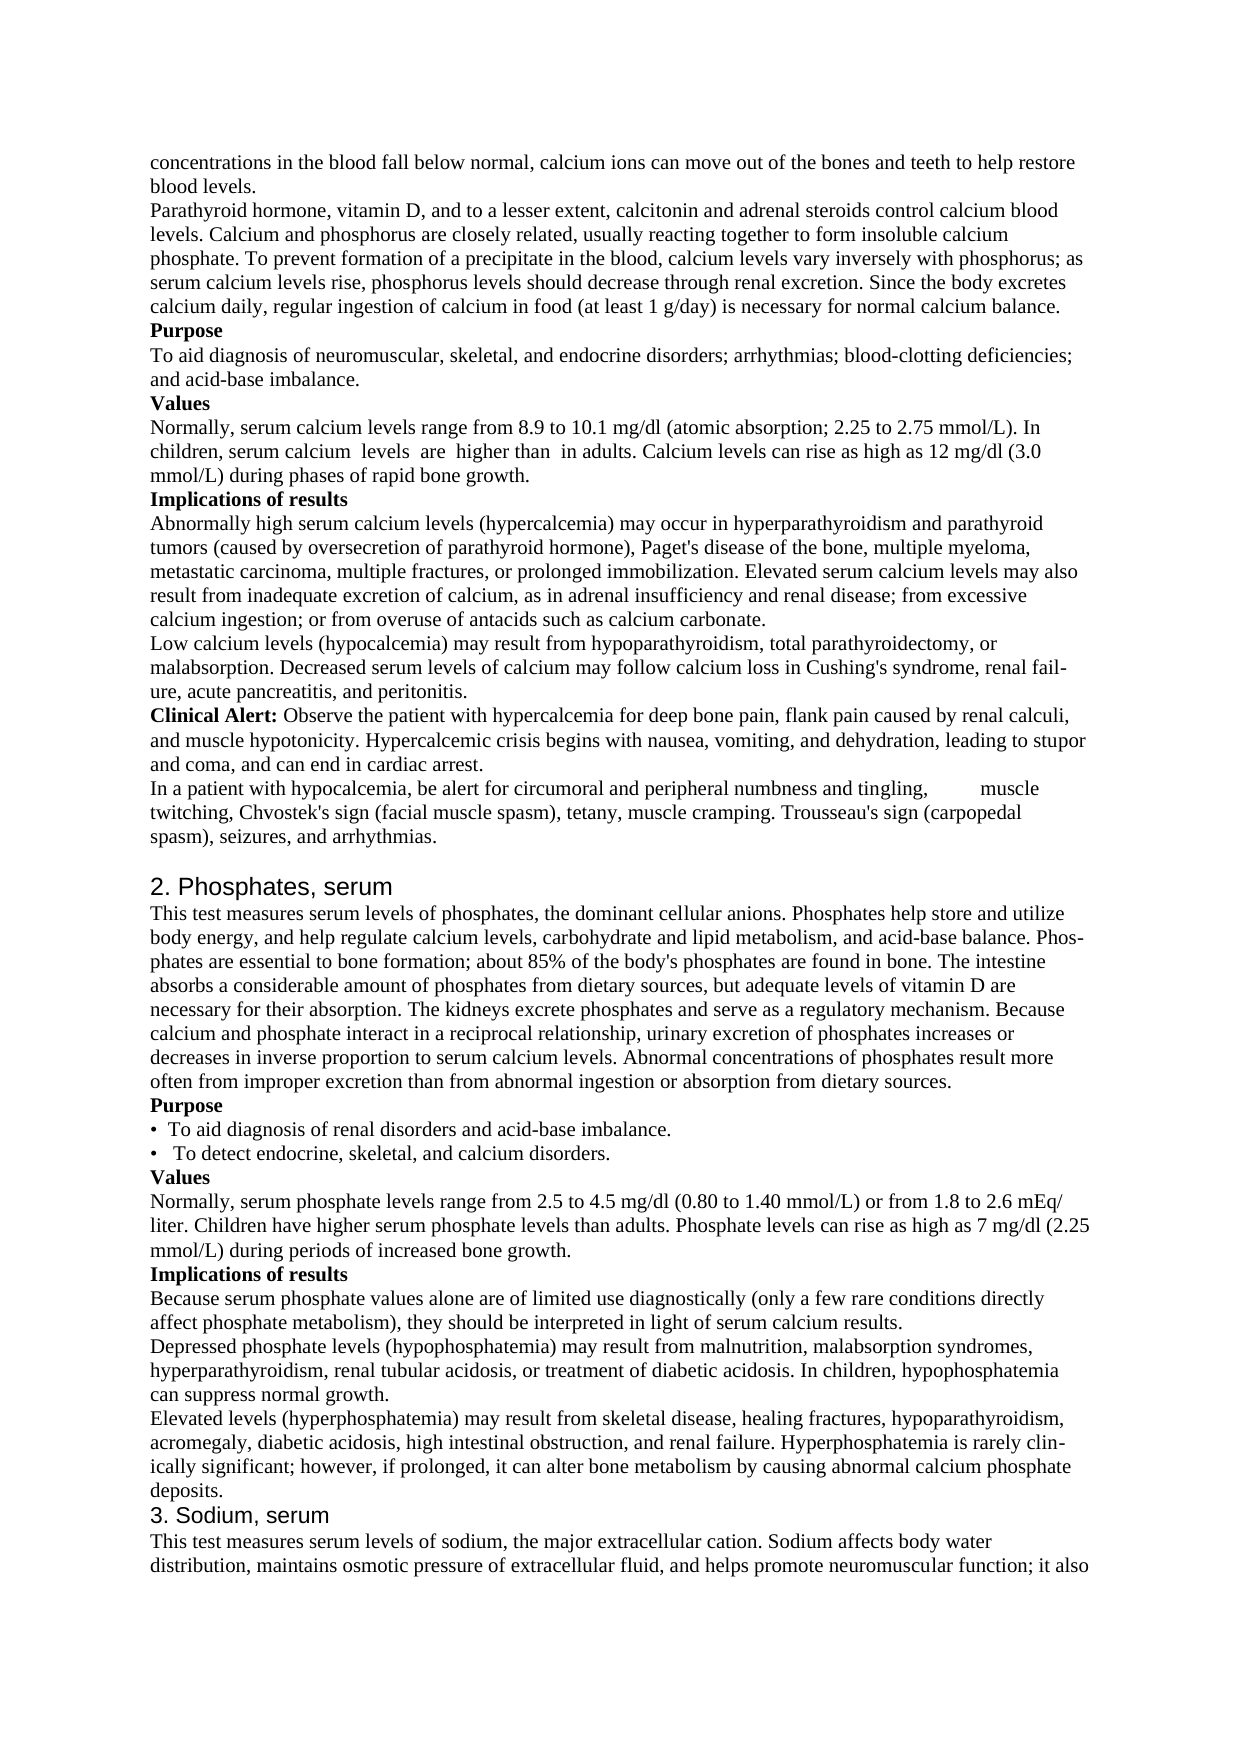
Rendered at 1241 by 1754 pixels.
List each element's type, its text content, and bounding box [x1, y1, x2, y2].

text Parathyroid hormone, vitamin D, and to a lesser extent, calci­tonin and adrenal steroids control calcium blood levels. Calcium and phosphorus are closely related, usually reacting together to form insoluble calcium phosphate. To prevent formation of a precipitate in the blood, calcium levels vary inversely with phosphorus; as serum calcium levels rise, phos­phorus levels should decrease through renal excretion. Since the body excretes calcium daily, regu­lar ingestion of calcium in food (at least 1 g/day) is necessary for normal calcium balance. [150, 198, 1090, 318]
text This test measures serum levels of phosphates, the dominant cel­lular anions. Phosphates help store and utilize body energy, and help regulate calcium levels, car­bohydrate and lipid metabolism, and acid-base balance. Phos­phates are essential to bone for­mation; about 85% of the body's phosphates are found in bone. The intestine absorbs a consider­able amount of phosphates from dietary sources, but adequate lev­els of vitamin D are necessary for their absorption. The kidneys excrete phosphates and serve as a regulatory mechanism. Because calcium and phosphate interact in a reciprocal relationship, uri­nary excretion of phosphates increases or decreases in inverse proportion to serum calcium lev­els. Abnormal concentrations of phosphates result more often from improper excretion than from abnormal ingestion or absorption from dietary sources. [150, 901, 1090, 1093]
text Depressed phosphate levels (hypophosphatemia) may result from malnutrition, malabsorption syndromes, hyperparathyroidism, renal tubular acidosis, or treat­ment of diabetic acidosis. In chil­dren, hypophosphatemia can suppress normal growth. [150, 1334, 1090, 1406]
text Normally, serum calcium levels range from 8.9 to 10.1 mg/dl (atomic absorption; 2.25 to 2.75 mmol/L). In children, serum cal­cium levels are higher than in adults. Calcium levels can rise as high as 12 mg/dl (3.0 mmol/L) during phases of rapid bone growth. [150, 415, 1090, 487]
text Because serum phosphate values alone are of limited use diagnostically (only a few rare conditions directly affect phosphate metabo­lism), they should be interpreted in light of serum calcium results. [150, 1286, 1090, 1334]
text Values [150, 391, 1090, 415]
text Implications of results [150, 1262, 1090, 1286]
text 3. Sodium, serum [150, 1502, 1090, 1528]
text Purpose [150, 1093, 1090, 1117]
text This test measures serum levels of sodium, the major extracellular cation. Sodium affects body water distribution, maintains osmotic pressure of extracellular fluid, and helps promote neuromuscu­lar function; it also [150, 1528, 1090, 1577]
text • To detect endocrine, skeletal, and calcium disorders. [150, 1141, 1090, 1165]
text Clinical Alert: Observe the patient with hypercalcemia for deep bone pain, flank pain caused by renal calculi, and muscle hypotonicity. Hypercalcemic cri­sis begins with nausea, vomiting, and dehydration, leading to stu­por and coma, and can end in cardiac arrest. [150, 703, 1090, 776]
text Purpose [150, 318, 1090, 342]
text To aid diagnosis of neuromuscu­lar, skeletal, and endocrine disor­ders; arrhythmias; blood-clotting deficiencies; and acid-base imbal­ance. [150, 342, 1090, 391]
text Implications of results [150, 487, 1090, 511]
text Elevated levels (hyperphos­phatemia) may result from skele­tal disease, healing fractures, hypoparathyroidism, acromegaly, diabetic acidosis, high intestinal obstruction, and renal failure. Hyperphosphatemia is rarely clin­ically significant; however, if pro­longed, it can alter bone metabo­lism by causing abnormal cal­cium phosphate deposits. [150, 1406, 1090, 1502]
text Low calcium levels (hypocal­cemia) may result from hypoparathyroidism, total para­thyroidectomy, or malabsorption. Decreased serum levels of cal­cium may follow calcium loss in Cushing's syndrome, renal fail­ure, acute pancreatitis, and peri­tonitis. [150, 631, 1090, 703]
text In a patient with hypocal­cemia, be alert for circumoral and peripheral numbness and tin­gling, muscle twitching, Chvostek's sign (facial muscle spasm), tetany, muscle cramping. Trousseau's sign (carpopedal spasm), seizures, and arrhyth­mias. [150, 776, 1090, 848]
text 2. Phosphates, serum [150, 872, 1090, 901]
text concentrations in the blood fall below normal, calcium ions can move out of the bones and teeth to help restore blood levels. [150, 150, 1090, 198]
text Abnormally high serum calcium levels (hypercalcemia) may occur in hyperparathyroidism and parathyroid tumors (caused by oversecretion of parathyroid hor­mone), Paget's disease of the bone, multiple myeloma, metasta­tic carcinoma, multiple fractures, or prolonged immobilization. Elevated serum calcium levels may also result from inadequate excretion of calcium, as in adrenal insufficiency and renal disease; from excessive calcium ingestion; or from overuse of antacids such as calcium carbon­ate. [150, 511, 1090, 631]
text Values [150, 1165, 1090, 1189]
text • To aid diagnosis of renal disor­ders and acid-base imbalance. [150, 1117, 1090, 1141]
text Normally, serum phosphate levels range from 2.5 to 4.5 mg/dl (0.80 to 1.40 mmol/L) or from 1.8 to 2.6 mEq/ liter. Children have higher serum phosphate levels than adults. Phosphate levels can rise as high as 7 mg/dl (2.25 mmol/L) during periods of increased bone growth. [150, 1189, 1090, 1262]
